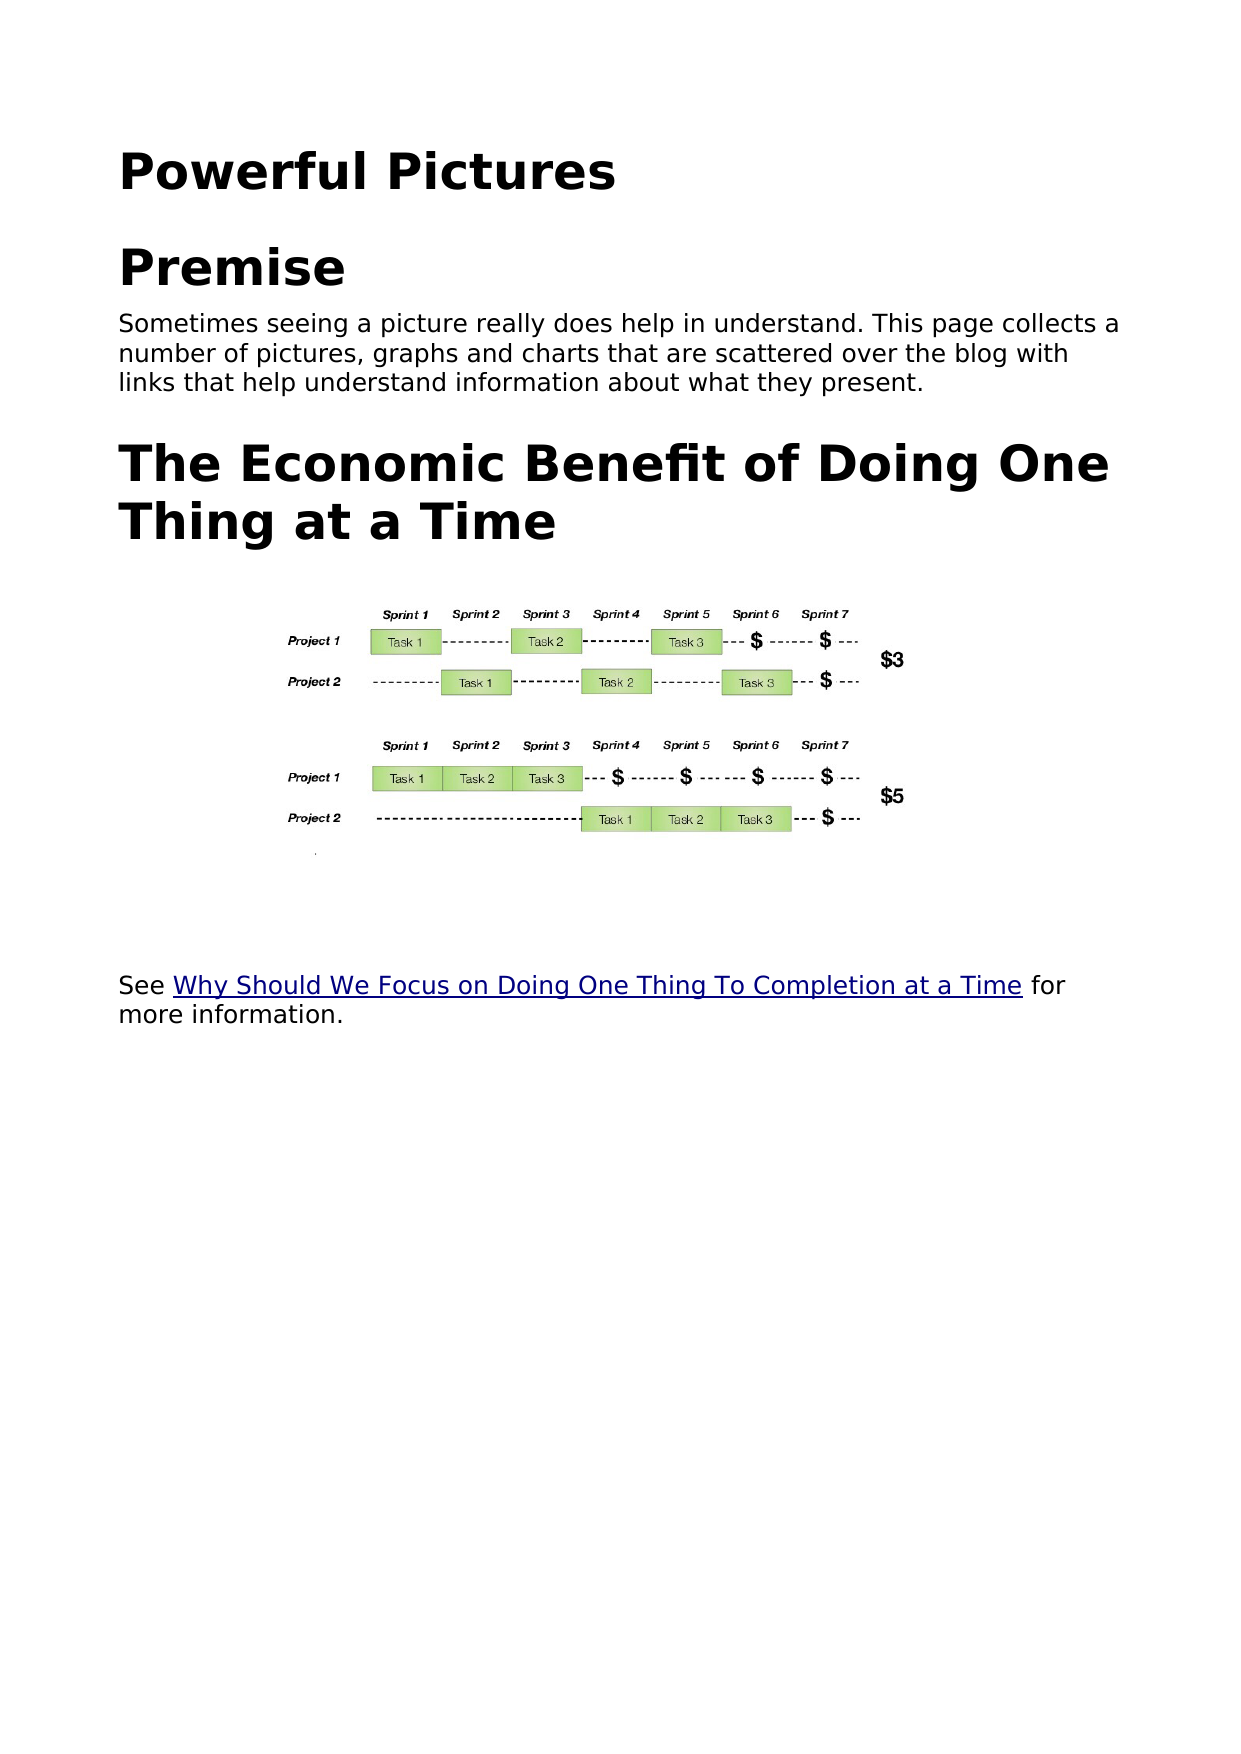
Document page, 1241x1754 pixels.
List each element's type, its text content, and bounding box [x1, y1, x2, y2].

subtitle Premise [118, 239, 1122, 297]
subtitle Powerful Pictures [118, 143, 1122, 201]
text Sometimes seeing a picture really does help in understand. This page collects a number of pictures, graphs and charts that are scattered over the blog with links that help understand information about what they present. [118, 309, 1122, 397]
picture [229, 563, 1011, 930]
text See Why Should We Focus on Doing One Thing To Completion at a Time for more information. [118, 971, 1122, 1029]
subtitle The Economic Benefit of Doing One Thing at a Time [118, 434, 1122, 551]
